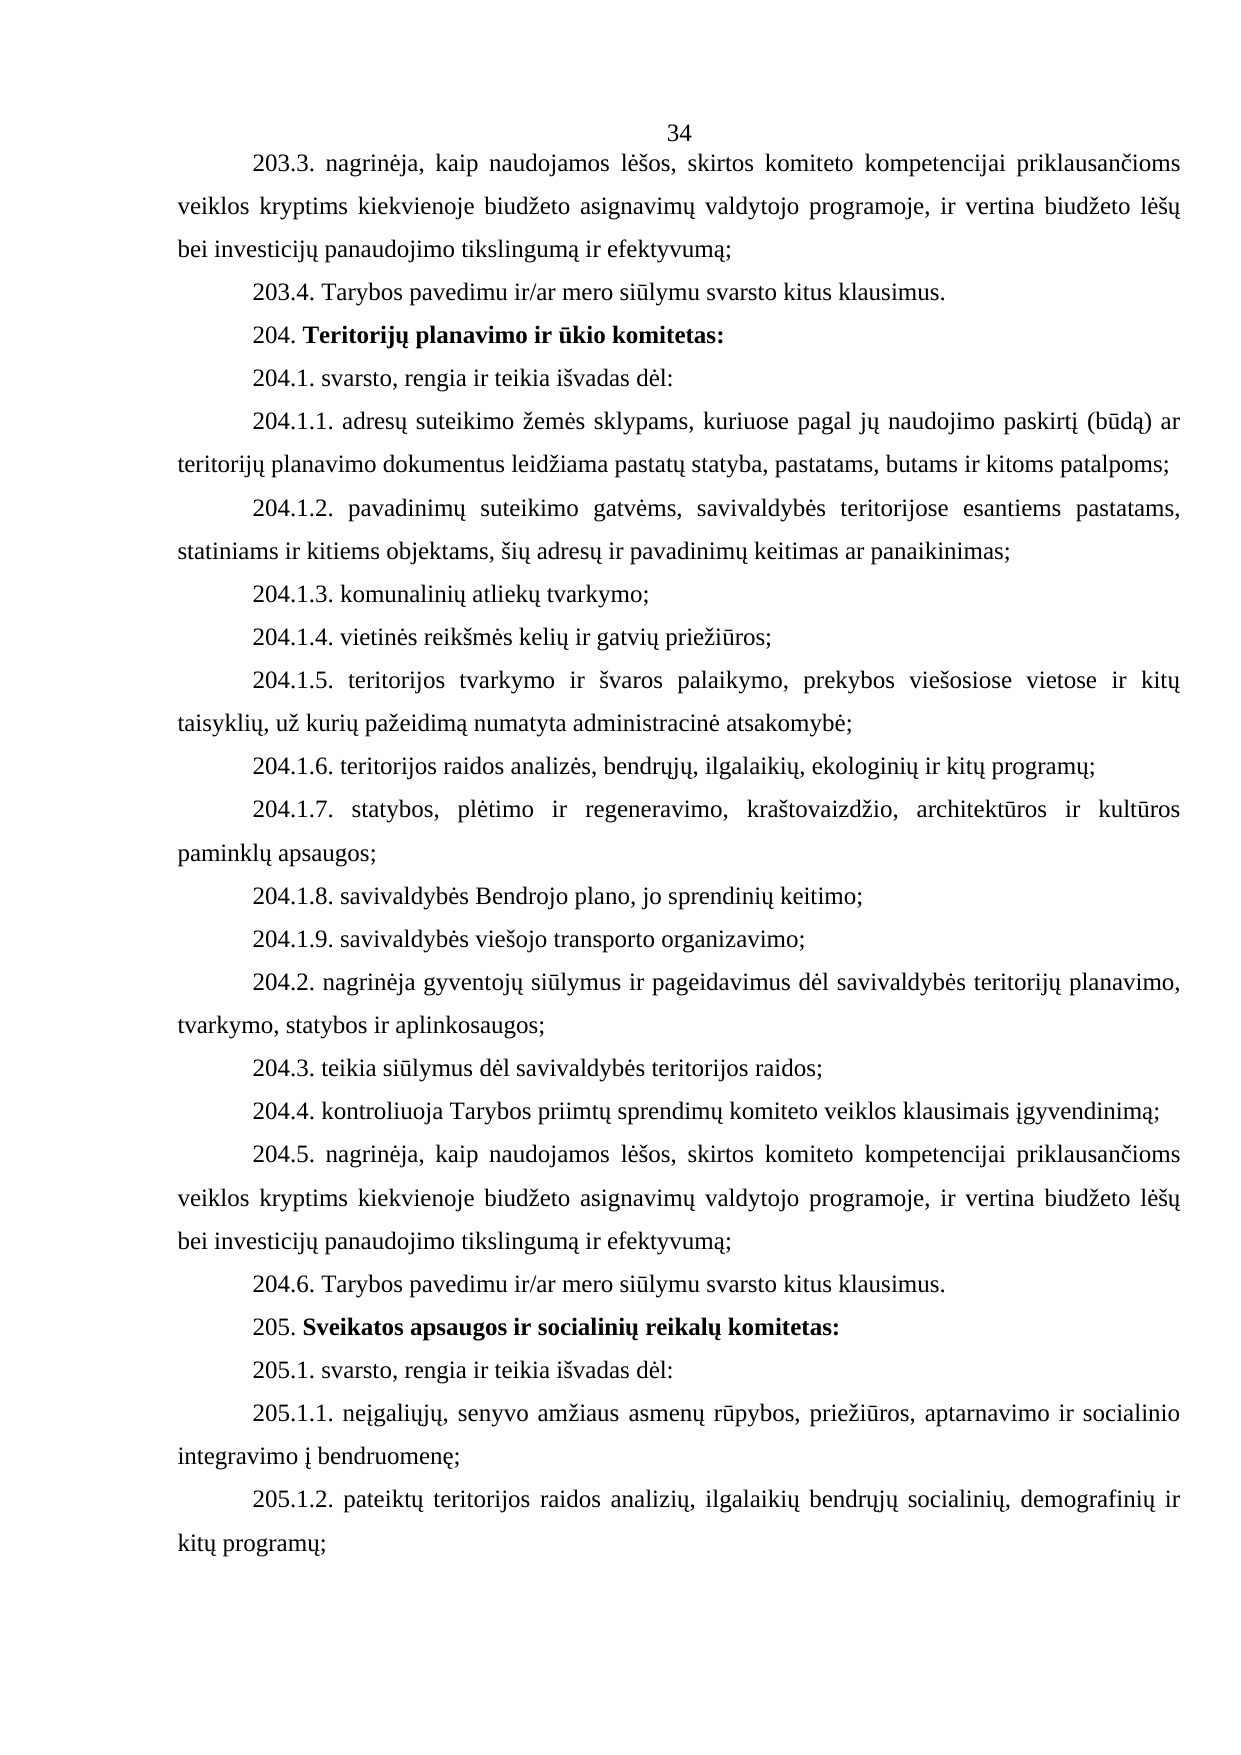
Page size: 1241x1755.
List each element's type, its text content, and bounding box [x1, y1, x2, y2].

text 204.5. nagrinėja, kaip naudojamos lėšos, skirtos komiteto kompetencijai priklausančioms veiklos kryptims kiekvienoje biudžeto asignavimų valdytojo programoje, ir vertina biudžeto lėšų bei investicijų panaudojimo tikslingumą ir efektyvumą; [177, 1139, 1181, 1254]
text 203.3. nagrinėja, kaip naudojamos lėšos, skirtos komiteto kompetencijai priklausančioms veiklos kryptims kiekvienoje biudžeto asignavimų valdytojo programoje, ir vertina biudžeto lėšų bei investicijų panaudojimo tikslingumą ir efektyvumą; [177, 148, 1181, 263]
text 205. Sveikatos apsaugos ir socialinių reikalų komitetas: [177, 1312, 1181, 1341]
text 205.1.2. pateiktų teritorijos raidos analizių, ilgalaikių bendrųjų socialinių, demografinių ir kitų programų; [177, 1484, 1181, 1556]
text 204.6. Tarybos pavedimu ir/ar mero siūlymu svarsto kitus klausimus. [177, 1269, 1181, 1298]
text 204.1.9. savivaldybės viešojo transporto organizavimo; [177, 924, 1181, 953]
text 204.1.2. pavadinimų suteikimo gatvėms, savivaldybės teritorijose esantiems pastatams, statiniams ir kitiems objektams, šių adresų ir pavadinimų keitimas ar panaikinimas; [177, 493, 1181, 564]
text 204.3. teikia siūlymus dėl savivaldybės teritorijos raidos; [177, 1053, 1181, 1082]
text 203.4. Tarybos pavedimu ir/ar mero siūlymu svarsto kitus klausimus. [177, 277, 1181, 306]
text 204. Teritorijų planavimo ir ūkio komitetas: [177, 320, 1181, 349]
text 204.1.3. komunalinių atliekų tvarkymo; [177, 579, 1181, 608]
text 205.1.1. neįgaliųjų, senyvo amžiaus asmenų rūpybos, priežiūros, aptarnavimo ir socialinio integravimo į bendruomenę; [177, 1398, 1181, 1470]
text 204.2. nagrinėja gyventojų siūlymus ir pageidavimus dėl savivaldybės teritorijų planavimo, tvarkymo, statybos ir aplinkosaugos; [177, 967, 1181, 1039]
text 204.1. svarsto, rengia ir teikia išvadas dėl: [177, 363, 1181, 392]
text 204.1.5. teritorijos tvarkymo ir švaros palaikymo, prekybos viešosiose vietose ir kitų taisyklių, už kurių pažeidimą numatyta administracinė atsakomybė; [177, 665, 1181, 737]
text 204.1.4. vietinės reikšmės kelių ir gatvių priežiūros; [177, 622, 1181, 651]
text 204.4. kontroliuoja Tarybos priimtų sprendimų komiteto veiklos klausimais įgyvendinimą; [177, 1096, 1181, 1125]
text 204.1.1. adresų suteikimo žemės sklypams, kuriuose pagal jų naudojimo paskirtį (būdą) ar teritorijų planavimo dokumentus leidžiama pastatų statyba, pastatams, butams ir kitoms patalpoms; [177, 406, 1181, 478]
text 205.1. svarsto, rengia ir teikia išvadas dėl: [177, 1355, 1181, 1384]
text 204.1.7. statybos, plėtimo ir regeneravimo, kraštovaizdžio, architektūros ir kultūros paminklų apsaugos; [177, 794, 1181, 866]
text 204.1.6. teritorijos raidos analizės, bendrųjų, ilgalaikių, ekologinių ir kitų programų; [177, 751, 1181, 780]
text 204.1.8. savivaldybės Bendrojo plano, jo sprendinių keitimo; [177, 881, 1181, 909]
